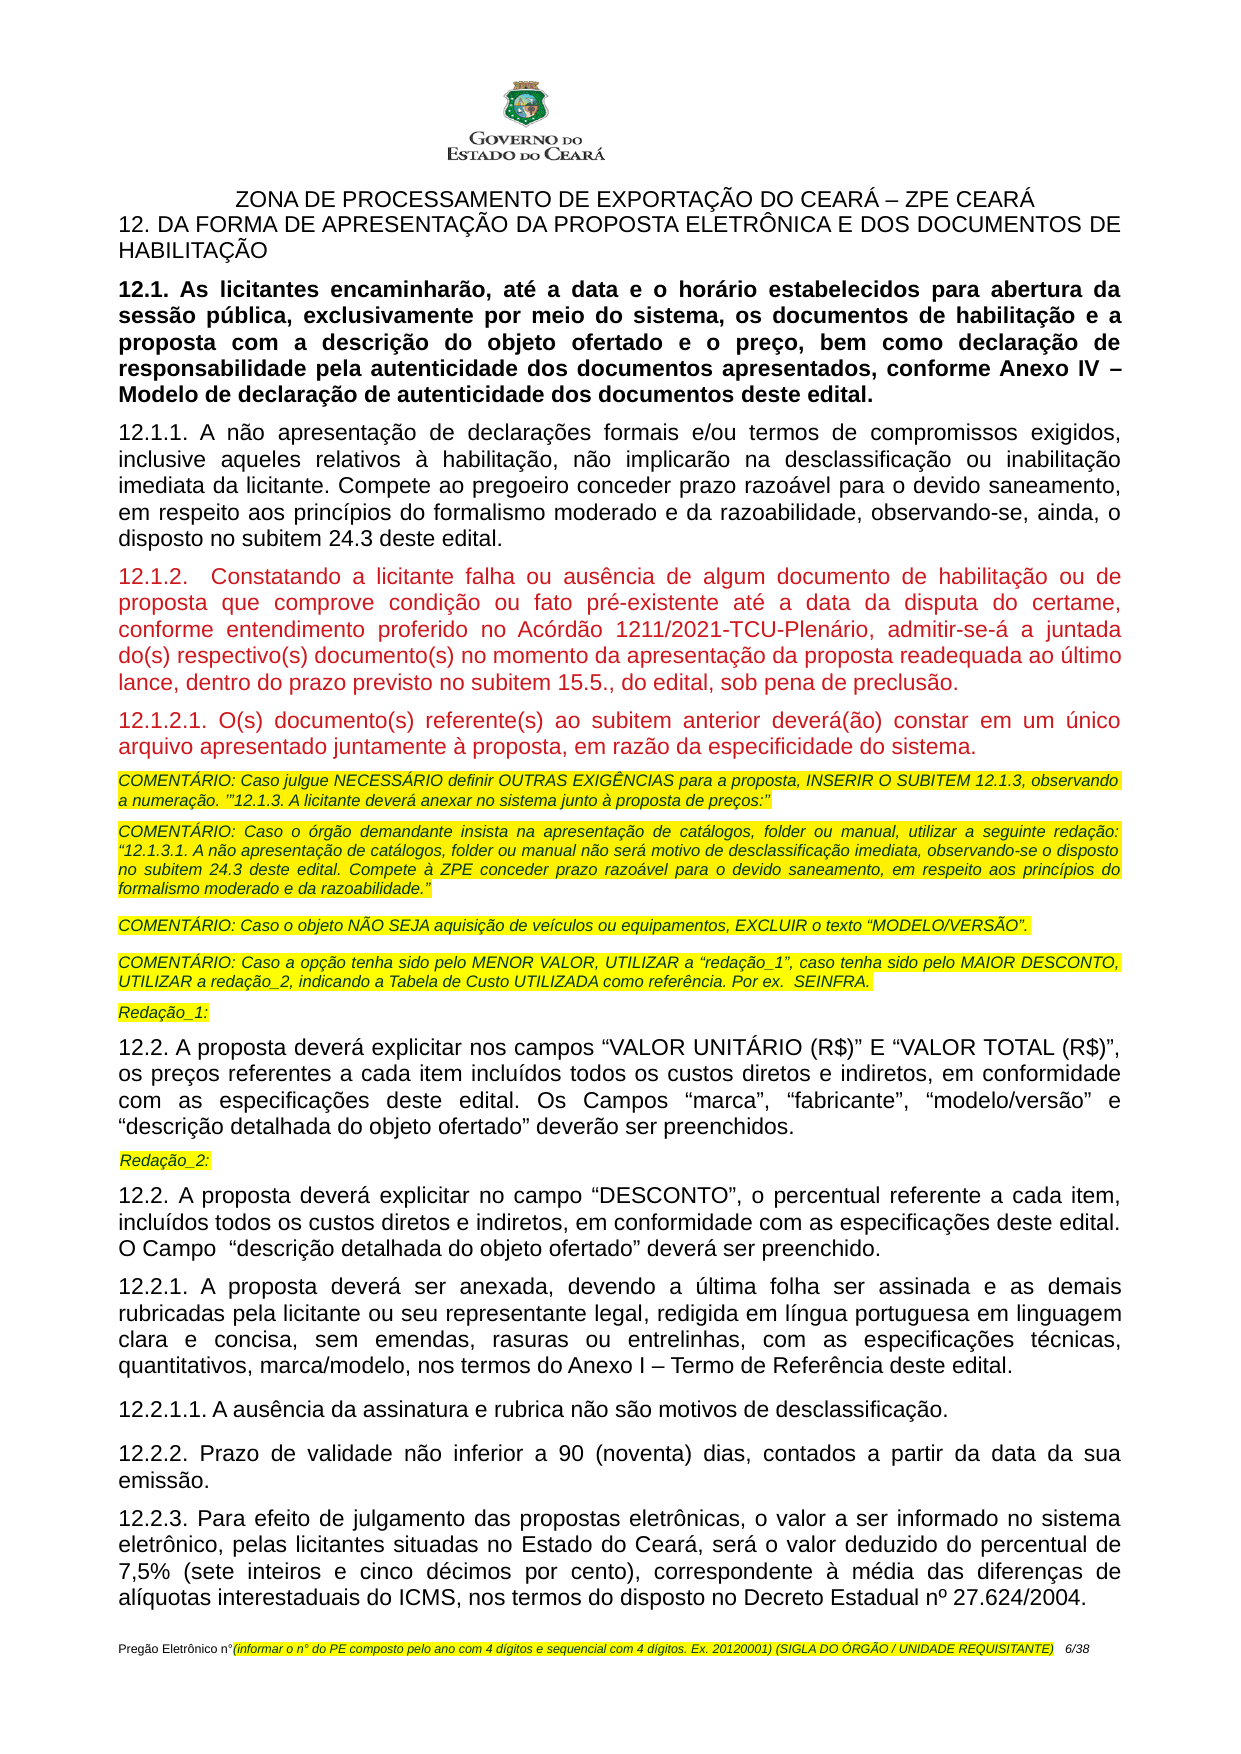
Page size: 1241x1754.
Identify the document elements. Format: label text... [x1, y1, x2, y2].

text 12.1.2.1. O(s) documento(s) referente(s) ao subitem anterior deverá(ão) constar em um único arquivo apresentado juntamente à proposta, em razão da especificidade do sistema. [118, 707, 1122, 759]
text COMENTÁRIO: Caso a opção tenha sido pelo MENOR VALOR, UTILIZAR a “redação_1”, caso tenha sido pelo MAIOR DESCONTO, UTILIZAR a redação_2, indicando a Tabela de Custo UTILIZADA como referência. Por ex. SEINFRA. [118, 953, 1122, 991]
text COMENTÁRIO: Caso o órgão demandante insista na apresentação de catálogos, folder ou manual, utilizar a seguinte redação: “12.1.3.1. A não apresentação de catálogos, folder ou manual não será motivo de desclassificação imediata, observando-se o disposto no subitem 24.3 deste edital. Compete à ZPE conceder prazo razoável para o devido saneamento, em respeito aos princípios do formalismo moderado e da razoabilidade.” [118, 821, 1122, 898]
text 12.2.3. Para efeito de julgamento das propostas eletrônicas, o valor a ser informado no sistema eletrônico, pelas licitantes situadas no Estado do Ceará, será o valor deduzido do percentual de 7,5% (sete inteiros e cinco décimos por cento), correspondente à média das diferenças de alíquotas interestaduais do ICMS, nos termos do disposto no Decreto Estadual nº 27.624/2004. [118, 1505, 1122, 1610]
text COMENTÁRIO: Caso julgue NECESSÁRIO definir OUTRAS EXIGÊNCIAS para a proposta, INSERIR O SUBITEM 12.1.3, observando a numeração. ’”12.1.3. A licitante deverá anexar no sistema junto à proposta de preços:’’ [118, 771, 1122, 809]
text 12.1.1. A não apresentação de declarações formais e/ou termos de compromissos exigidos, inclusive aqueles relativos à habilitação, não implicarão na desclassificação ou inabilitação imediata da licitante. Compete ao pregoeiro conceder prazo razoável para o devido saneamento, em respeito aos princípios do formalismo moderado e da razoabilidade, observando-se, ainda, o disposto no subitem 24.3 deste edital. [118, 419, 1122, 551]
text 12.2. A proposta deverá explicitar no campo “DESCONTO”, o percentual referente a cada item, incluídos todos os custos diretos e indiretos, em conformidade com as especificações deste edital. O Campo “descrição detalhada do objeto ofertado” deverá ser preenchido. [118, 1182, 1122, 1261]
text 12.2. A proposta deverá explicitar nos campos “VALOR UNITÁRIO (R$)” E “VALOR TOTAL (R$)”, os preços referentes a cada item incluídos todos os custos diretos e indiretos, em conformidade com as especificações deste edital. Os Campos “marca”, “fabricante”, “modelo/versão” e “descrição detalhada do objeto ofertado” deverão ser preenchidos. [118, 1034, 1122, 1139]
text Redação_1: [118, 1003, 1122, 1022]
text 12.2.1. A proposta deverá ser anexada, devendo a última folha ser assinada e as demais rubricadas pela licitante ou seu representante legal, redigida em língua portuguesa em linguagem clara e concisa, sem emendas, rasuras ou entrelinhas, com as especificações técnicas, quantitativos, marca/modelo, nos termos do Anexo I – Termo de Referência deste edital. [118, 1273, 1122, 1379]
text 12. DA FORMA DE APRESENTAÇÃO DA PROPOSTA ELETRÔNICA E DOS DOCUMENTOS DE HABILITAÇÃO [118, 211, 1122, 264]
text 12.2.1.1. A ausência da assinatura e rubrica não são motivos de desclassificação. [118, 1396, 1122, 1423]
text 12.1.2. Constatando a licitante falha ou ausência de algum documento de habilitação ou de proposta que comprove condição ou fato pré-existente até a data da disputa do certame, conforme entendimento proferido no Acórdão 1211/2021-TCU-Plenário, admitir-se-á a juntada do(s) respectivo(s) documento(s) no momento da apresentação da proposta readequada ao último lance, dentro do prazo previsto no subitem 15.5., do edital, sob pena de preclusão. [118, 563, 1122, 695]
text COMENTÁRIO: Caso o objeto NÃO SEJA aquisição de veículos ou equipamentos, EXCLUIR o texto “MODELO/VERSÃO”. [118, 916, 1122, 935]
text 12.2.2. Prazo de validade não inferior a 90 (noventa) dias, contados a partir da data da sua emissão. [118, 1440, 1122, 1493]
text 12.1. As licitantes encaminharão, até a data e o horário estabelecidos para abertura da sessão pública, exclusivamente por meio do sistema, os documentos de habilitação e a proposta com a descrição do objeto ofertado e o preço, bem como declaração de responsabilidade pela autenticidade dos documentos apresentados, conforme Anexo IV – Modelo de declaração de autenticidade dos documentos deste edital. [118, 276, 1122, 407]
text Redação_2: [119, 1151, 1123, 1170]
